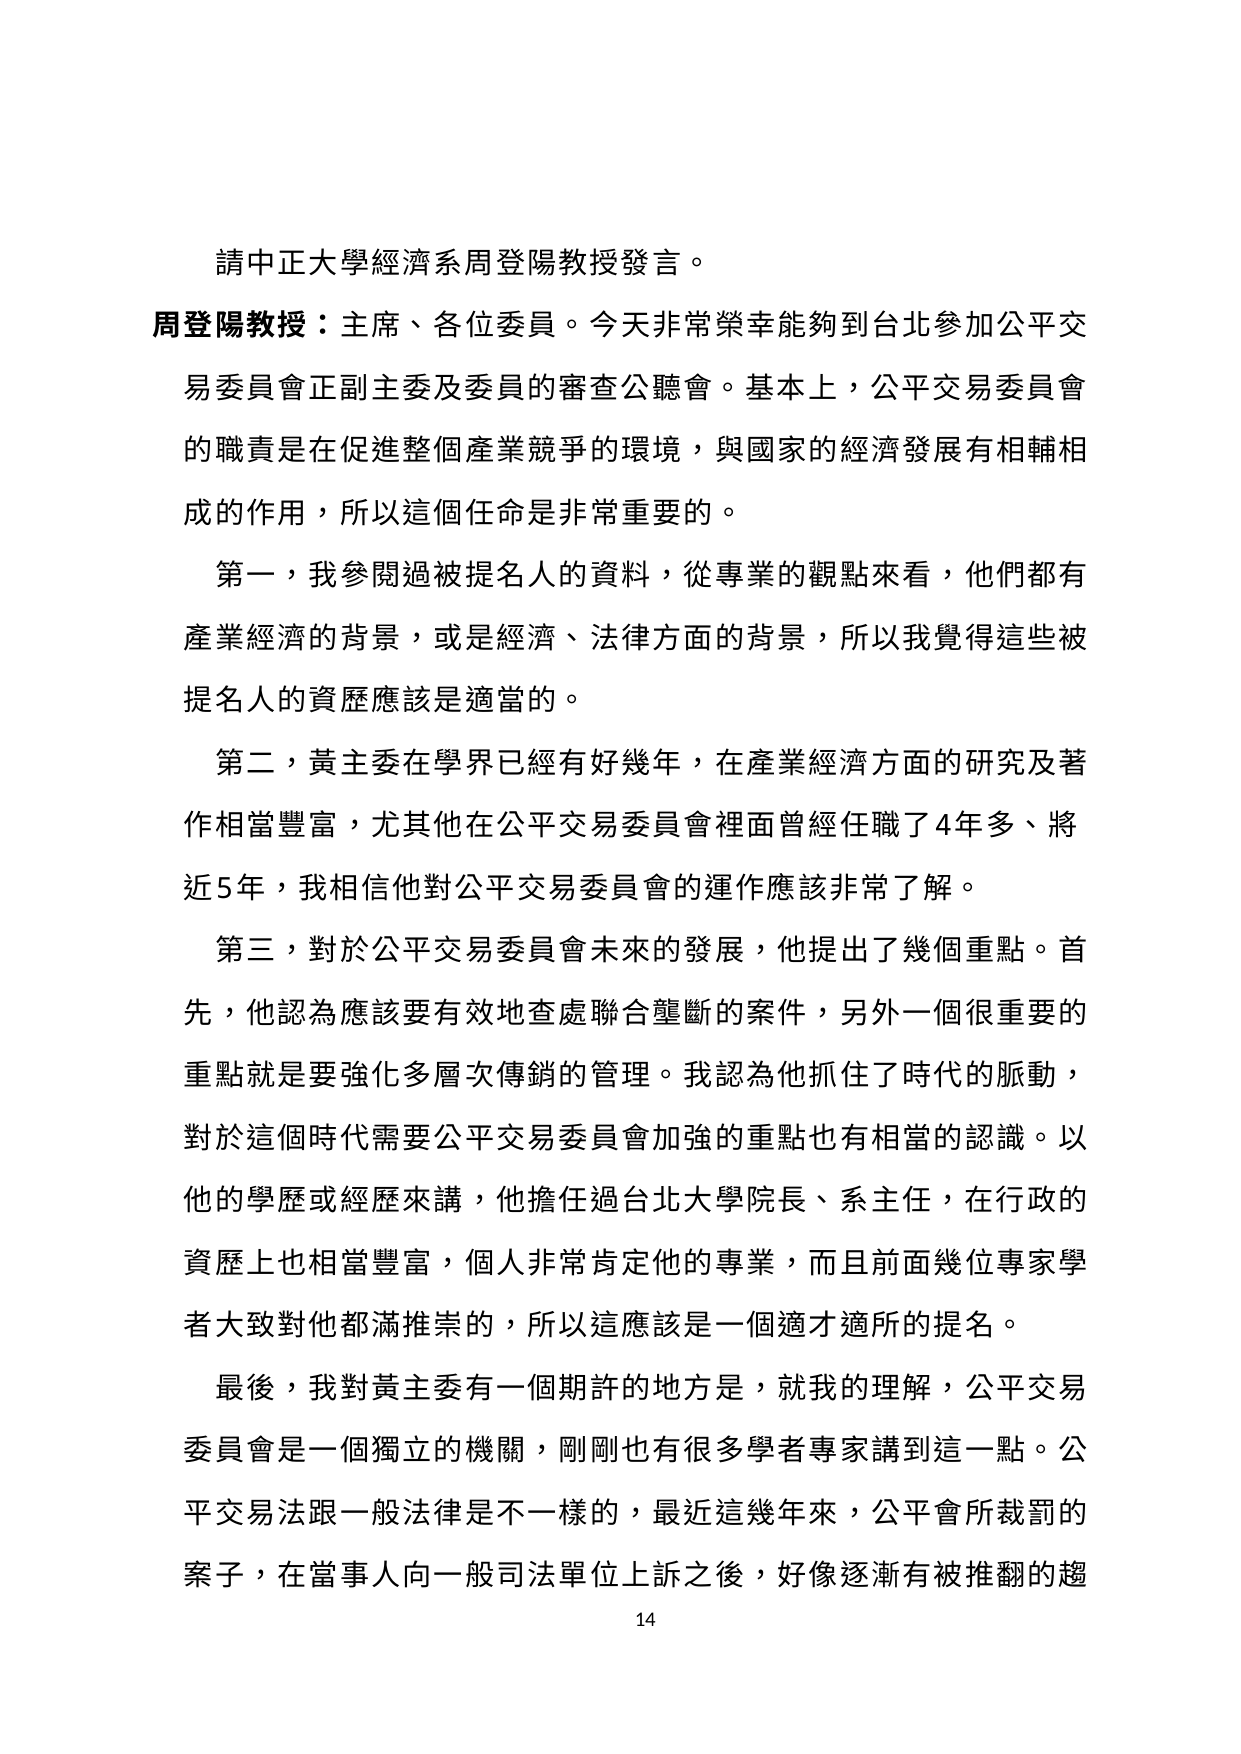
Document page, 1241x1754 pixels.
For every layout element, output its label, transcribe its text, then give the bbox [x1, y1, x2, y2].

text 第三，對於公平交易委員會未來的發展，他提出了幾個重點。首先，他認為應該要有效地查處聯合壟斷的案件，另外一個很重要的重點就是要強化多層次傳銷的管理。我認為他抓住了時代的脈動，對於這個時代需要公平交易委員會加強的重點也有相當的認識。以他的學歷或經歷來講，他擔任過台北大學院長、系主任，在行政的資歷上也相當豐富，個人非常肯定他的專業，而且前面幾位專家學者大致對他都滿推崇的，所以這應該是一個適才適所的提名。 [176, 906, 1089, 1344]
text 第二，黃主委在學界已經有好幾年，在產業經濟方面的研究及著作相當豐富，尤其他在公平交易委員會裡面曾經任職了4年多、將近5年，我相信他對公平交易委員會的運作應該非常了解。 [176, 719, 1089, 906]
text 周登陽教授：主席、各位委員。今天非常榮幸能夠到台北參加公平交易委員會正副主委及委員的審查公聽會。基本上，公平交易委員會的職責是在促進整個產業競爭的環境，與國家的經濟發展有相輔相成的作用，所以這個任命是非常重要的。 [151, 281, 1089, 531]
text 最後，我對黃主委有一個期許的地方是，就我的理解，公平交易委員會是一個獨立的機關，剛剛也有很多學者專家講到這一點。公平交易法跟一般法律是不一樣的，最近這幾年來，公平會所裁罰的案子，在當事人向一般司法單位上訴之後，好像逐漸有被推翻的趨勢。我舉例來說，像上次幾個超商聯合議價提高咖啡售價，結果被公平交易委員會裁罰。後來這些超商再繼續進行訴訟，公平會的裁決被一般司法管轄單位推翻了。因為公平法是一個非常專業的法律，所以一般的法官對公平法並不是非常的專業，基於並不是完全理解的立場，他們非常尊重公平會對案件的裁罰，但是最近這幾年來這種情況似乎有改變了！如果黃被提名人正式被任命為公平會的主任委員，可能要對這方面多了解並加以控管，以上是我個人的意見，謝謝。 [176, 1344, 1089, 1594]
text 請中正大學經濟系周登陽教授發言。 [176, 219, 1089, 281]
text 第一，我參閱過被提名人的資料，從專業的觀點來看，他們都有產業經濟的背景，或是經濟、法律方面的背景，所以我覺得這些被提名人的資歷應該是適當的。 [176, 531, 1089, 719]
